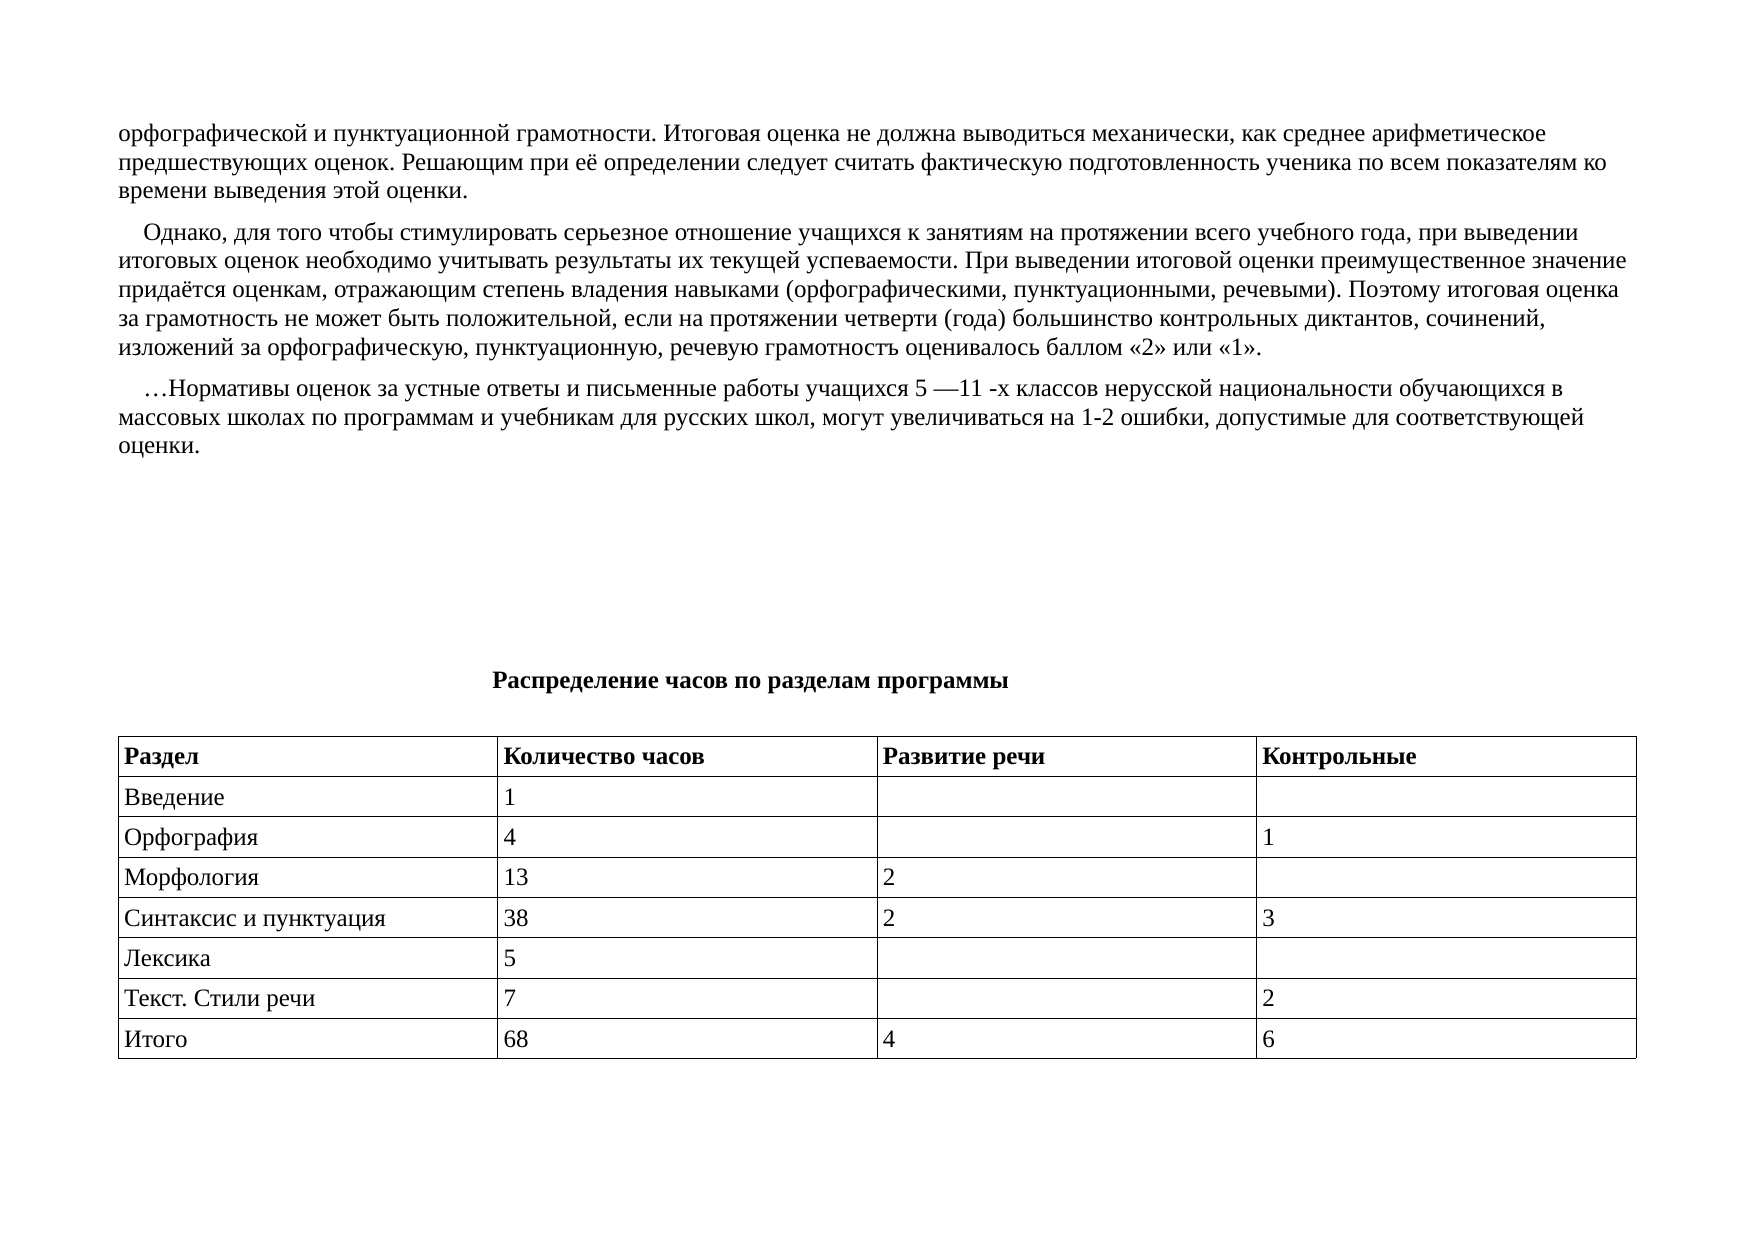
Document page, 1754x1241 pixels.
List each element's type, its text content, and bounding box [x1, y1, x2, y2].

table_cell [878, 938, 1256, 977]
table_cell 6 [1257, 1019, 1636, 1058]
table_cell 4 [878, 1019, 1256, 1058]
table_cell 13 [498, 858, 877, 897]
table_cell Текст. Стили речи [119, 979, 497, 1018]
table_cell Синтаксис и пунктуация [119, 898, 497, 937]
table_cell Морфология [119, 858, 497, 897]
table_cell 1 [498, 777, 877, 816]
table_cell Итого [119, 1019, 497, 1058]
table_cell [1257, 938, 1636, 977]
table_cell 1 [1257, 817, 1636, 857]
table_cell Введение [119, 777, 497, 816]
table_cell 3 [1257, 898, 1636, 937]
text Распределение часов по разделам программы [118, 666, 1636, 694]
table_cell 4 [498, 817, 877, 857]
table_cell 68 [498, 1019, 877, 1058]
table_cell Лексика [119, 938, 497, 977]
table_cell Орфография [119, 817, 497, 857]
table_cell [878, 777, 1256, 816]
table_cell [878, 817, 1256, 857]
table_cell 38 [498, 898, 877, 937]
text Однако, для того чтобы стимулировать серьезное отношение учащихся к занятиям на протяжении всего учебного года, при выведении итоговых оценок необходимо учитывать результаты их текущей успеваемости. При выведении итоговой оценки преимущественное значение придаётся оценкам, отражающим степень владения навыками (орфографическими, пунктуационными, речевыми). Поэтому итоговая оценка за грамотность не может быть положительной, если на протяжении четверти (года) большинство контрольных диктантов, сочинений, изложений за орфографическую, пунктуационную, речевую грамотностъ оценивалось баллом «2» или «1». [118, 217, 1636, 361]
table_cell 2 [878, 858, 1256, 897]
table_cell [1257, 858, 1636, 897]
table_header Количество часов [498, 737, 877, 776]
text …Нормативы оценок за устные ответы и письменные работы учащихся 5 —11 -х классов нерусской национальности обучающихся в массовых школах по программам и учебникам для русских школ, могут увеличиваться на 1-2 ошибки, допустимые для соответствующей оценки. [118, 373, 1636, 459]
table_cell 2 [1257, 979, 1636, 1018]
text орфографической и пунктуационной грамотности. Итоговая оценка не должна выводиться механически, как среднее арифметическое предшествующих оценок. Решающим при её определении следует считать фактическую подготовленность ученика по всем показателям ко времени выведения этой оценки. [118, 118, 1636, 204]
table_header Развитие речи [878, 737, 1256, 776]
table_cell 2 [878, 898, 1256, 937]
table_header Контрольные [1257, 737, 1636, 776]
table_cell 7 [498, 979, 877, 1018]
table_header Раздел [119, 737, 497, 776]
table_cell [1257, 777, 1636, 816]
table_cell [878, 979, 1256, 1018]
table_cell 5 [498, 938, 877, 977]
